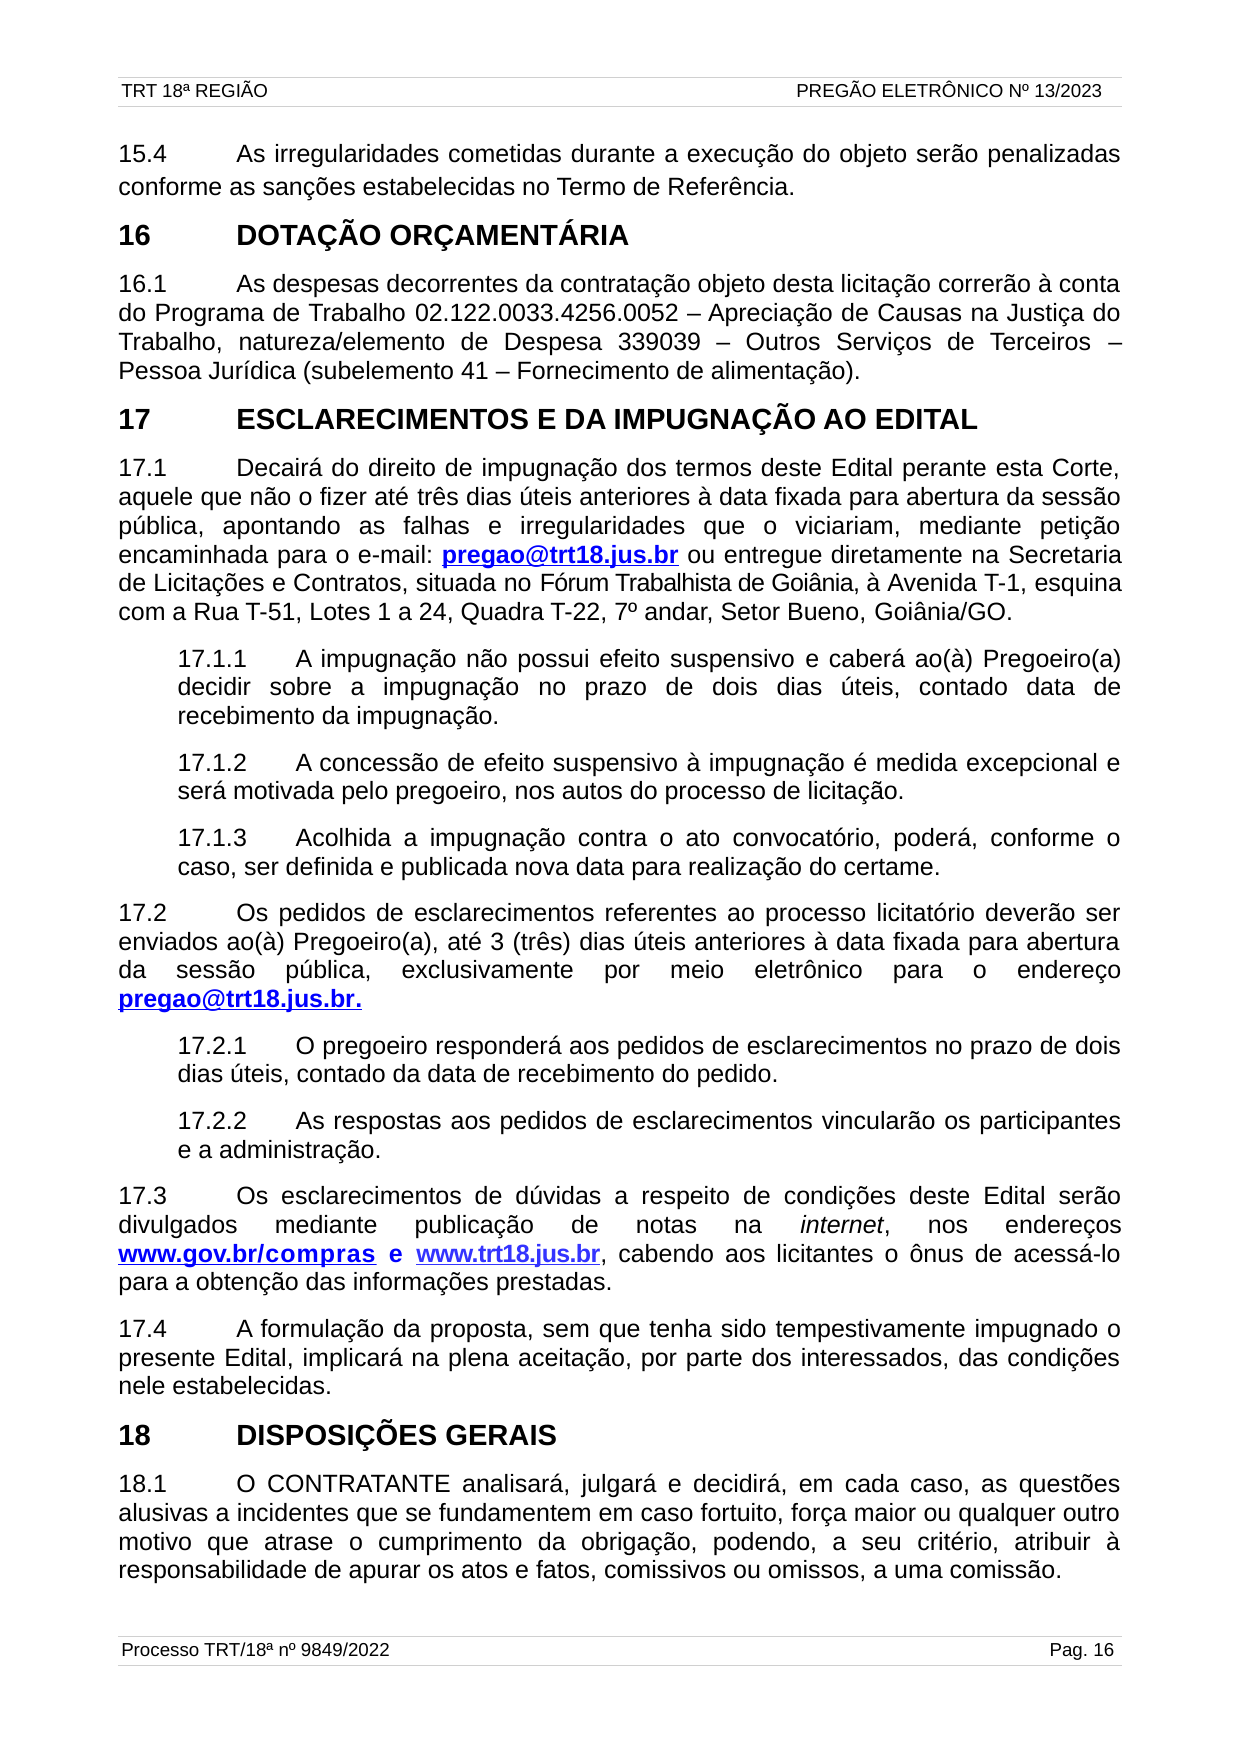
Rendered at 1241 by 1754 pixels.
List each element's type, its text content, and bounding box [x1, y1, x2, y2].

text 17.1.2 A concessão de efeito suspensivo à impugnação é medida excepcional e será motivada pelo pregoeiro, nos autos do processo de licitação. [177, 748, 1122, 805]
text 16 DOTAÇÃO ORÇAMENTÁRIA [118, 218, 1122, 252]
text 17.3 Os esclarecimentos de dúvidas a respeito de condições deste Edital serão divulgados mediante publicação de notas na internet, nos endereços www.gov.br/compras e www.trt18.jus.br, cabendo aos licitantes o ônus de acessá-lo para a obtenção das informações prestadas. [118, 1181, 1122, 1296]
text 17.2.1 O pregoeiro responderá aos pedidos de esclarecimentos no prazo de dois dias úteis, contado da data de recebimento do pedido. [177, 1031, 1122, 1088]
text 18.1 O CONTRATANTE analisará, julgará e decidirá, em cada caso, as questões alusivas a incidentes que se fundamentem em caso fortuito, força maior ou qualquer outro motivo que atrase o cumprimento da obrigação, podendo, a seu critério, atribuir à responsabilidade de apurar os atos e fatos, comissivos ou omissos, a uma comissão. [118, 1469, 1122, 1584]
text 17 ESCLARECIMENTOS E DA IMPUGNAÇÃO AO EDITAL [118, 402, 1122, 436]
text 17.1 Decairá do direito de impugnação dos termos deste Edital perante esta Corte, aquele que não o fizer até três dias úteis anteriores à data fixada para abertura da sessão pública, apontando as falhas e irregularidades que o viciariam, mediante petição encaminhada para o e-mail: pregao@trt18.jus.br ou entregue diretamente na Secretaria de Licitações e Contratos, situada no Fórum Trabalhista de Goiânia, à Avenida T-1, esquina com a Rua T-51, Lotes 1 a 24, Quadra T-22, 7º andar, Setor Bueno, Goiânia/GO. [118, 453, 1122, 626]
text 17.4 A formulação da proposta, sem que tenha sido tempestivamente impugnado o presente Edital, implicará na plena aceitação, por parte dos interessados, das condições nele estabelecidas. [118, 1314, 1122, 1400]
text 16.1 As despesas decorrentes da contratação objeto desta licitação correrão à conta do Programa de Trabalho 02.122.0033.4256.0052 – Apreciação de Causas na Justiça do Trabalho, natureza/elemento de Despesa 339039 – Outros Serviços de Terceiros – Pessoa Jurídica (subelemento 41 – Fornecimento de alimentação). [118, 269, 1122, 384]
text 17.1.3 Acolhida a impugnação contra o ato convocatório, poderá, conforme o caso, ser definida e publicada nova data para realização do certame. [177, 823, 1122, 880]
text 17.2 Os pedidos de esclarecimentos referentes ao processo licitatório deverão ser enviados ao(à) Pregoeiro(a), até 3 (três) dias úteis anteriores à data fixada para abertura da sessão pública, exclusivamente por meio eletrônico para o endereço pregao@trt18.jus.br. [118, 898, 1122, 1013]
text 17.1.1 A impugnação não possui efeito suspensivo e caberá ao(à) Pregoeiro(a) decidir sobre a impugnação no prazo de dois dias úteis, contado data de recebimento da impugnação. [177, 644, 1122, 730]
list 15.4 As irregularidades cometidas durante a execução do objeto serão penalizadas conforme as sanções estabelecidas no Termo de Referência. [118, 136, 1122, 201]
text 18 DISPOSIÇÕES GERAIS [118, 1418, 1122, 1451]
text 17.2.2 As respostas aos pedidos de esclarecimentos vincularão os participantes e a administração. [177, 1106, 1122, 1163]
